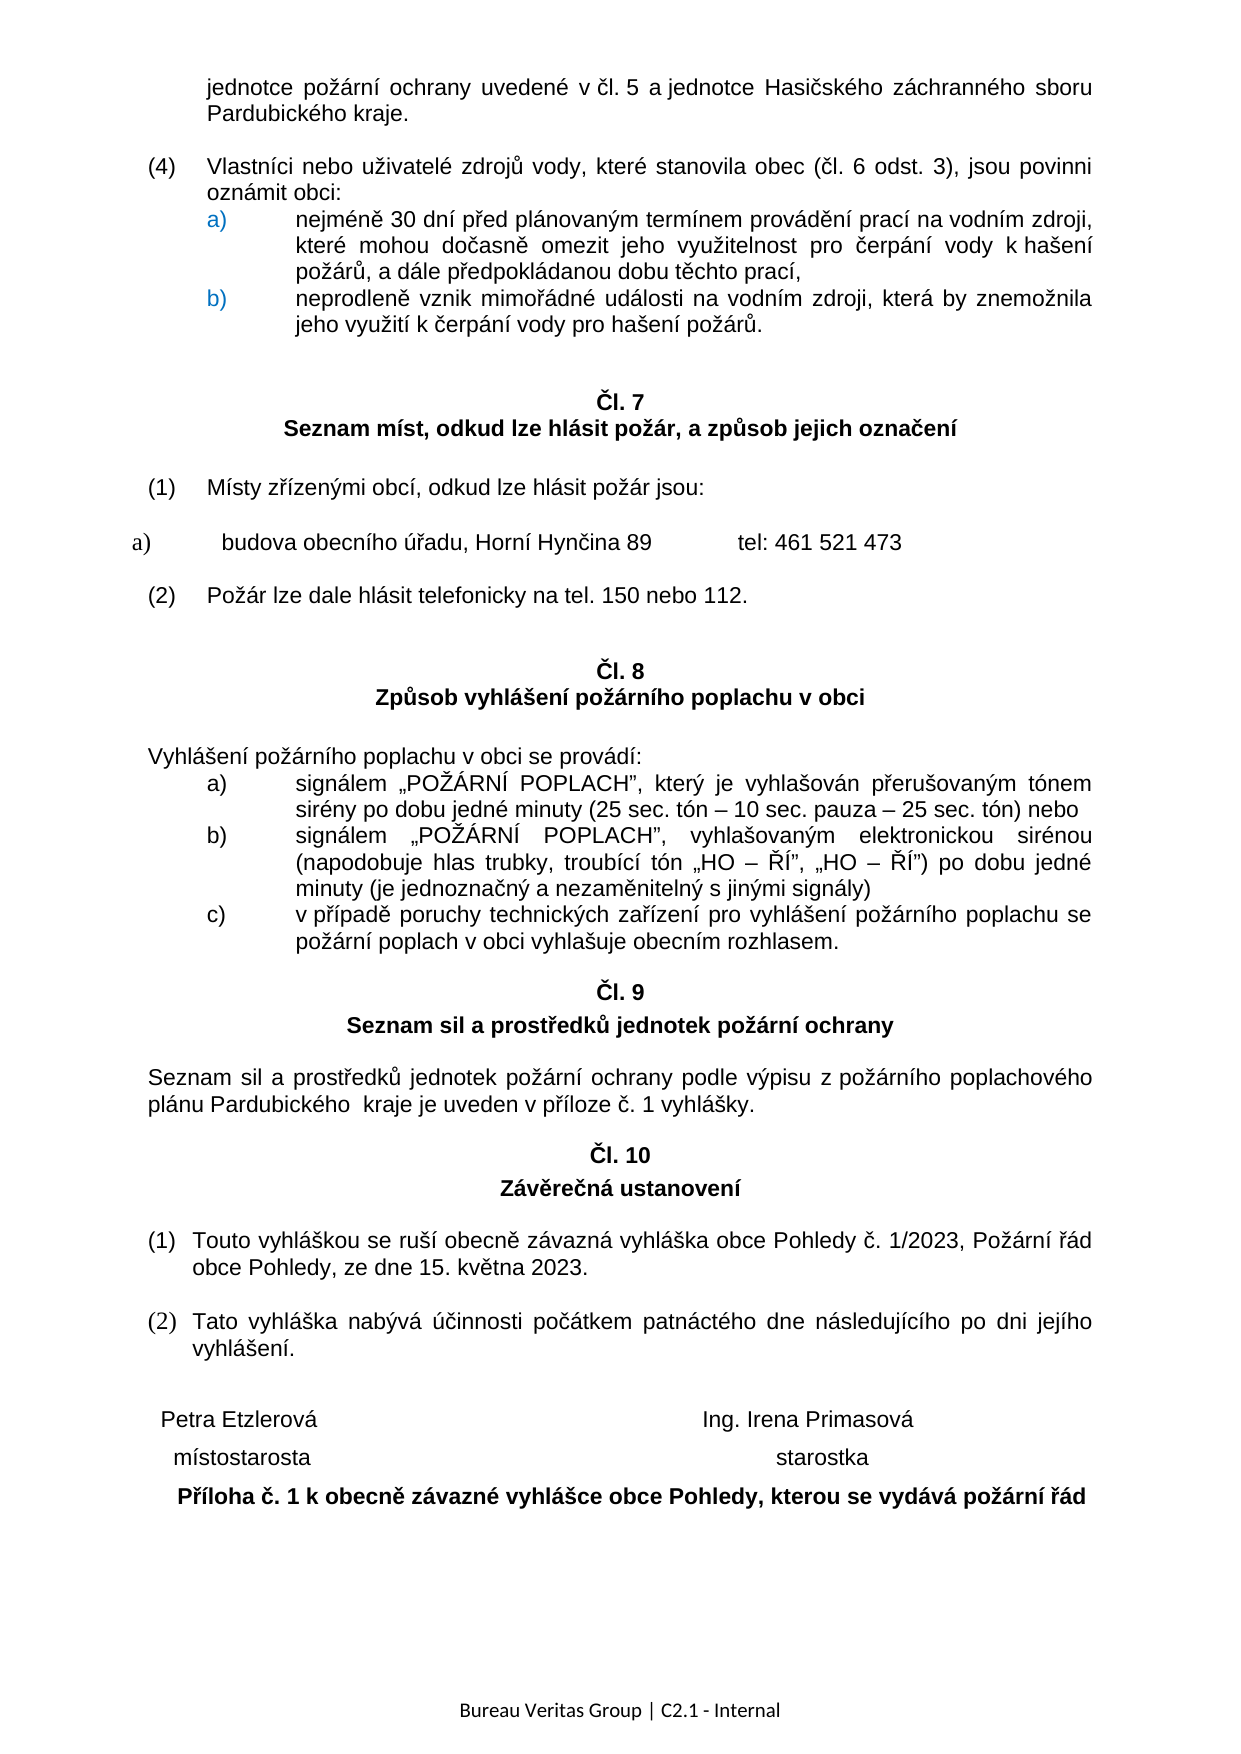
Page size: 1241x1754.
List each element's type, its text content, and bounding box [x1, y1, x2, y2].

text Závěrečná ustanovení [148, 1174, 1093, 1201]
text Seznam sil a prostředků jednotek požární ochrany podle výpisu z požárního poplachového plánu Pardubického kraje je uveden v příloze č. 1 vyhlášky. [148, 1064, 1093, 1117]
subtitle Čl. 9 [148, 979, 1093, 1005]
list signálem „POŽÁRNÍ POPLACH”, který je vyhlašován přerušovaným tónem sirény po dobu jedné minuty (25 sec. tón – 10 sec. pauza – 25 sec. tón) nebo [207, 769, 1093, 822]
subtitle Čl. 10 [148, 1142, 1093, 1168]
subtitle Seznam sil a prostředků jednotek požární ochrany [148, 1012, 1093, 1038]
list neprodleně vznik mimořádné události na vodním zdroji, která by znemožnila jeho využití k čerpání vody pro hašení požárů. [207, 284, 1093, 337]
list nejméně 30 dní před plánovaným termínem provádění prací na vodním zdroji, které mohou dočasně omezit jeho využitelnost pro čerpání vody k hašení požárů, a dále předpokládanou dobu těchto prací, [207, 206, 1093, 284]
list v případě poruchy technických zařízení pro vyhlášení požárního poplachu se požární poplach v obci vyhlašuje obecním rozhlasem. [207, 901, 1093, 954]
list Touto vyhláškou se ruší obecně závazná vyhláška obce Pohledy č. 1/2023, Požární řád obce Pohledy, ze dne 15. května 2023. [148, 1227, 1093, 1280]
list signálem „POŽÁRNÍ POPLACH”, vyhlašovaným elektronickou sirénou (napodobuje hlas trubky, troubící tón „HO – ŘÍ”, „HO – ŘÍ”) po dobu jedné minuty (je jednoznačný a nezaměnitelný s jinými signály) [207, 822, 1093, 901]
text Příloha č. 1 k obecně závazné vyhlášce obce Pohledy, kterou se vydává požární řád [148, 1483, 1093, 1509]
list jednotce požární ochrany uvedené v čl. 5 a jednotce Hasičského záchranného sboru Pardubického kraje. [148, 74, 1093, 126]
text místostarosta starostka [148, 1444, 1093, 1471]
subtitle Čl. 7 Seznam míst, odkud lze hlásit požár, a způsob jejich označení [148, 389, 1093, 441]
list Požár lze dale hlásit telefonicky na tel. 150 nebo 112. [148, 582, 1093, 608]
text Vyhlášení požárního poplachu v obci se provádí: [148, 743, 1093, 769]
text Petra Etzlerová Ing. Irena Primasová [148, 1406, 1093, 1432]
list Vlastníci nebo uživatelé zdrojů vody, které stanovila obec (čl. 6 odst. 3), jsou povinni oznámit obci: [148, 153, 1093, 206]
list Tato vyhláška nabývá účinnosti počátkem patnáctého dne následujícího po dni jejího vyhlášení. [148, 1306, 1093, 1361]
list Místy zřízenými obcí, odkud lze hlásit požár jsou: [148, 474, 1093, 500]
list budova obecního úřadu, Horní Hynčina 89 tel: 461 521 473 [132, 527, 1093, 555]
subtitle Čl. 8 Způsob vyhlášení požárního poplachu v obci [148, 658, 1093, 711]
